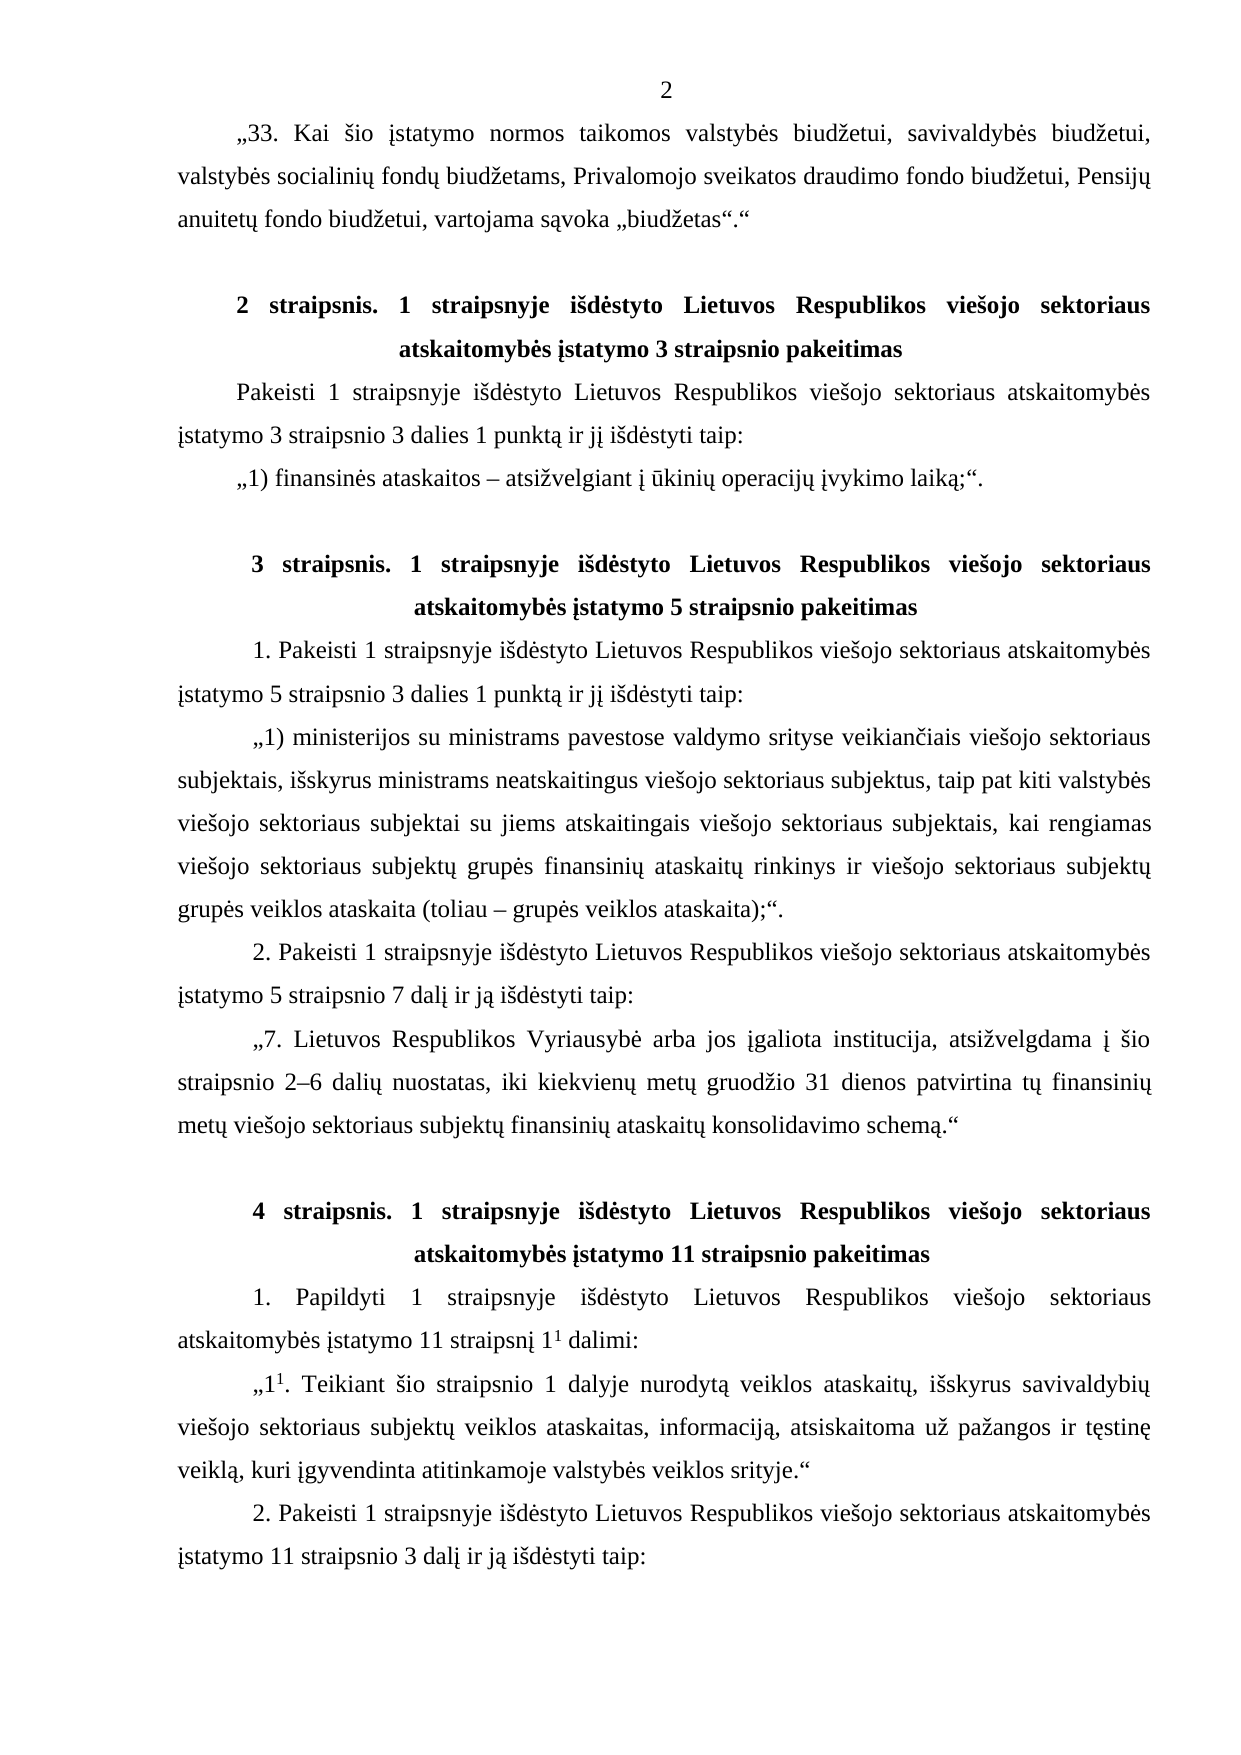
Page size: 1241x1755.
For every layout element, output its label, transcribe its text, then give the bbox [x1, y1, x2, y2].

text „7. Lietuvos Respublikos Vyriausybė arba jos įgaliota institucija, atsižvelgdama į šio straipsnio 2–6 dalių nuostatas, iki kiekvienų metų gruodžio 31 dienos patvirtina tų finansinių metų viešojo sektoriaus subjektų finansinių ataskaitų konsolidavimo schemą.“ [177, 1024, 1152, 1139]
text 3 straipsnis. 1 straipsnyje išdėstyto Lietuvos Respublikos viešojo sektoriaus atskaitomybės įstatymo 5 straipsnio pakeitimas [251, 549, 1152, 621]
text 1. Papildyti 1 straipsnyje išdėstyto Lietuvos Respublikos viešojo sektoriaus atskaitomybės įstatymo 11 straipsnį 11 dalimi: [177, 1282, 1152, 1354]
text 2 straipsnis. 1 straipsnyje išdėstyto Lietuvos Respublikos viešojo sektoriaus atskaitomybės įstatymo 3 straipsnio pakeitimas [236, 291, 1152, 362]
text 2. Pakeisti 1 straipsnyje išdėstyto Lietuvos Respublikos viešojo sektoriaus atskaitomybės įstatymo 5 straipsnio 7 dalį ir ją išdėstyti taip: [177, 937, 1152, 1009]
text 2. Pakeisti 1 straipsnyje išdėstyto Lietuvos Respublikos viešojo sektoriaus atskaitomybės įstatymo 11 straipsnio 3 dalį ir ją išdėstyti taip: [177, 1498, 1152, 1570]
text 1. Pakeisti 1 straipsnyje išdėstyto Lietuvos Respublikos viešojo sektoriaus atskaitomybės įstatymo 5 straipsnio 3 dalies 1 punktą ir jį išdėstyti taip: [177, 636, 1152, 707]
text „11. Teikiant šio straipsnio 1 dalyje nurodytą veiklos ataskaitų, išskyrus savivaldybių viešojo sektoriaus subjektų veiklos ataskaitas, informaciją, atsiskaitoma už pažangos ir tęstinę veiklą, kuri įgyvendinta atitinkamoje valstybės veiklos srityje.“ [177, 1369, 1152, 1484]
text 4 straipsnis. 1 straipsnyje išdėstyto Lietuvos Respublikos viešojo sektoriaus atskaitomybės įstatymo 11 straipsnio pakeitimas [252, 1196, 1152, 1268]
text „1) finansinės ataskaitos – atsižvelgiant į ūkinių operacijų įvykimo laiką;“. [177, 463, 1152, 492]
text „1) ministerijos su ministrams pavestose valdymo srityse veikiančiais viešojo sektoriaus subjektais, išskyrus ministrams neatskaitingus viešojo sektoriaus subjektus, taip pat kiti valstybės viešojo sektoriaus subjektai su jiems atskaitingais viešojo sektoriaus subjektais, kai rengiamas viešojo sektoriaus subjektų grupės finansinių ataskaitų rinkinys ir viešojo sektoriaus subjektų grupės veiklos ataskaita (toliau – grupės veiklos ataskaita);“. [177, 722, 1152, 923]
text „33. Kai šio įstatymo normos taikomos valstybės biudžetui, savivaldybės biudžetui, valstybės socialinių fondų biudžetams, Privalomojo sveikatos draudimo fondo biudžetui, Pensijų anuitetų fondo biudžetui, vartojama sąvoka „biudžetas“.“ [177, 118, 1152, 233]
text Pakeisti 1 straipsnyje išdėstyto Lietuvos Respublikos viešojo sektoriaus atskaitomybės įstatymo 3 straipsnio 3 dalies 1 punktą ir jį išdėstyti taip: [177, 377, 1152, 449]
